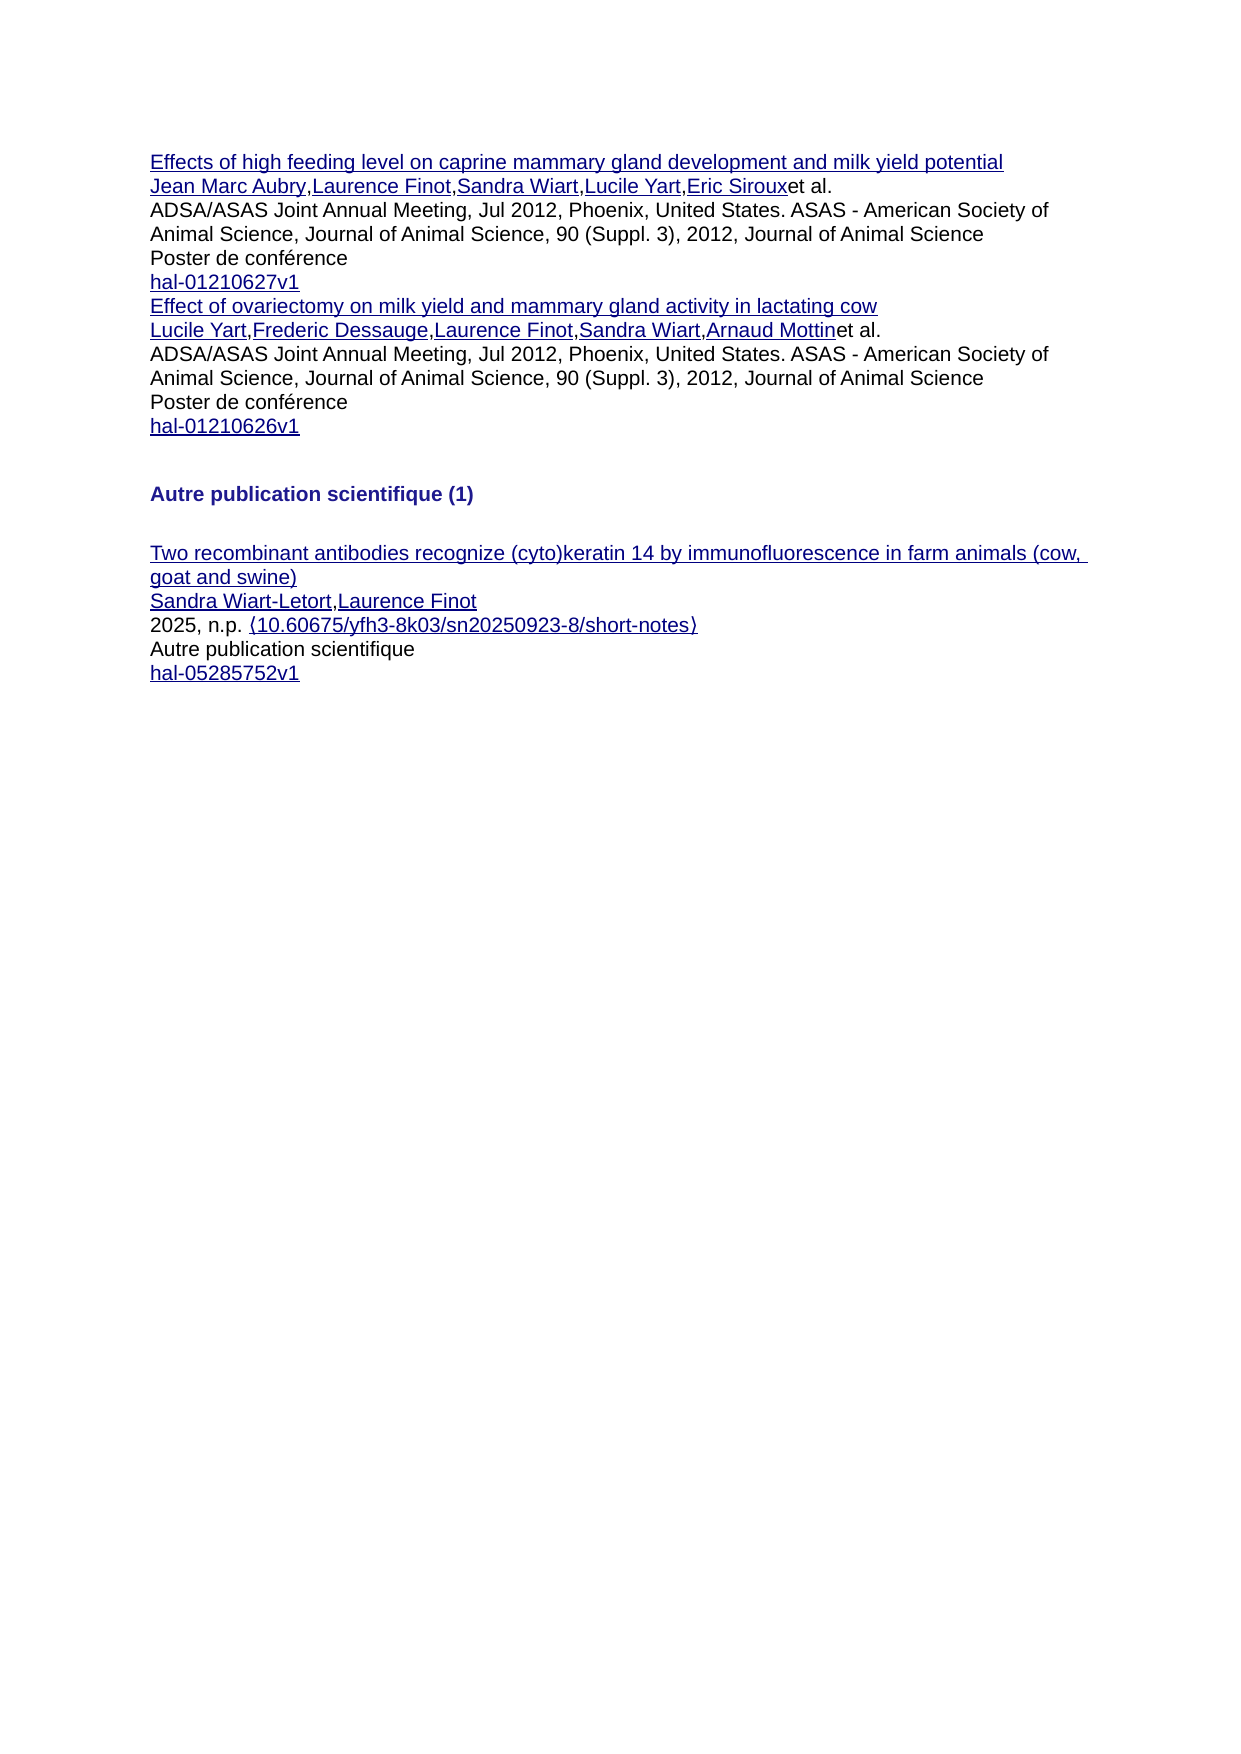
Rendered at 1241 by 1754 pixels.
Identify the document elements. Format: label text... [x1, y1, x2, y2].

subtitle Autre publication scientifique (1) [150, 482, 1090, 506]
table_cell Effect of ovariectomy on milk yield and mammary gland activity in lactating cow Lucile Yart,Frederic Dessauge,Laurence Finot,Sandra Wiart,Arnaud Mottinet al. ADSA/ASAS Joint Annual Meeting, Jul 2012, Phoenix, United States. ASAS - American Society of Animal Science, Journal of Animal Science, 90 (Suppl. 3), 2012, Journal of Animal Science Poster de conférence hal-01210626v1 [150, 294, 1090, 437]
table_header Two recombinant antibodies recognize (cyto)keratin 14 by immunofluorescence in farm animals (cow, goat and swine) Sandra Wiart-Letort,Laurence Finot 2025, n.p. ⟨10.60675/yfh3-8k03/sn20250923-8/short-notes⟩ Autre publication scientifique hal-05285752v1 [150, 541, 1090, 684]
table_cell Effects of high feeding level on caprine mammary gland development and milk yield potential Jean Marc Aubry,Laurence Finot,Sandra Wiart,Lucile Yart,Eric Sirouxet al. ADSA/ASAS Joint Annual Meeting, Jul 2012, Phoenix, United States. ASAS - American Society of Animal Science, Journal of Animal Science, 90 (Suppl. 3), 2012, Journal of Animal Science Poster de conférence hal-01210627v1 [150, 150, 1090, 294]
